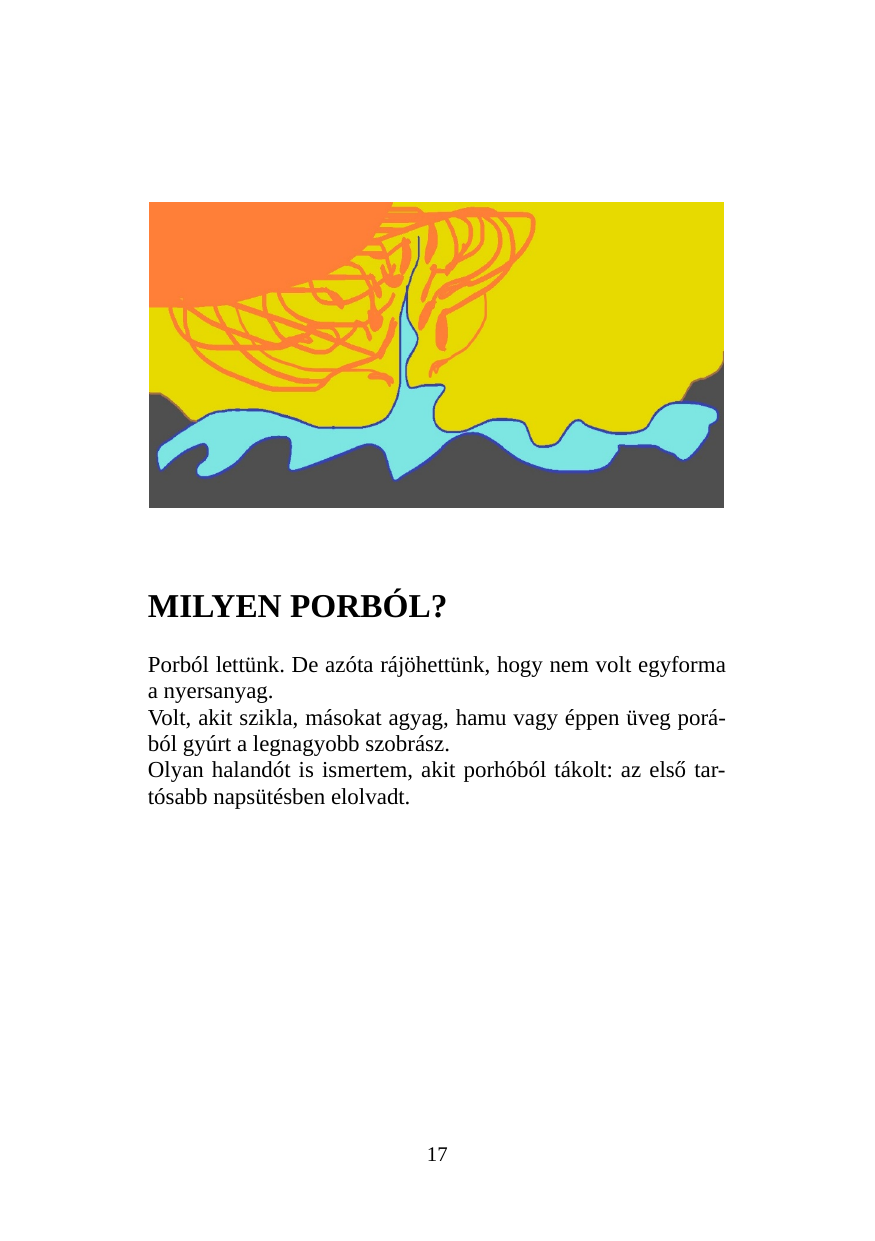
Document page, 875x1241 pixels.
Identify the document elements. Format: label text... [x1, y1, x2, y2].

text Volt, akit szikla, másokat agyag, hamu vagy éppen üveg porá-ból gyúrt a legnagyobb szobrász. [148, 704, 726, 756]
text Olyan halandót is ismertem, akit porhóból tákolt: az első tar-tósabb napsütésben elolvadt. [148, 756, 726, 809]
text MILYEN PORBÓL? [148, 586, 726, 624]
picture [149, 202, 724, 508]
text Porból lettünk. De azóta rájöhettünk, hogy nem volt egyforma a nyersanyag. [148, 651, 726, 704]
